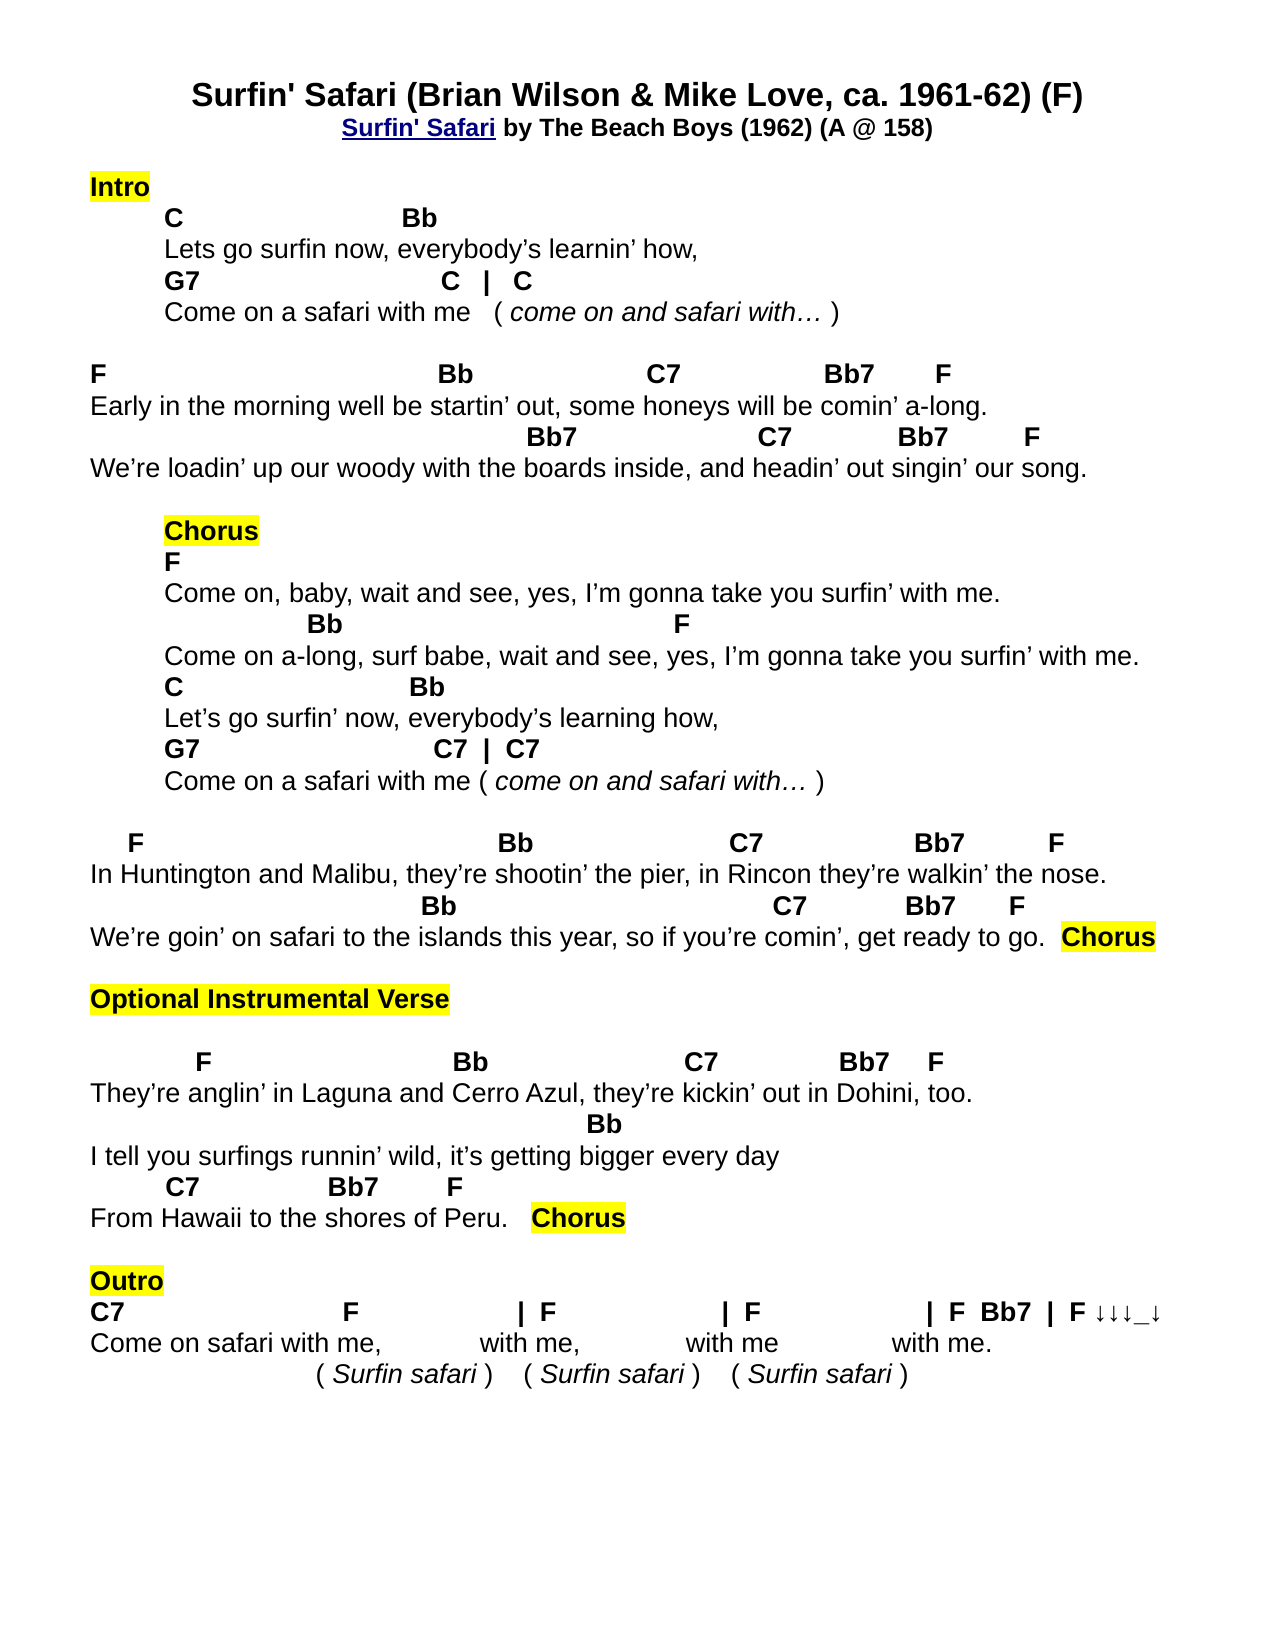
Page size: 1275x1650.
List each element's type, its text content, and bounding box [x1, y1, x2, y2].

text G7 C | C [164, 265, 1185, 296]
text F Bb C7 Bb7 F [90, 358, 1185, 390]
text We’re goin’ on safari to the islands this year, so if you’re comin’, get ready to go. Chorus [90, 921, 1185, 952]
text Bb [90, 1108, 1185, 1140]
text They’re anglin’ in Laguna and Cerro Azul, they’re kickin’ out in Dohini, too. [90, 1077, 1185, 1108]
text In Huntington and Malibu, they’re shootin’ the pier, in Rincon they’re walkin’ the nose. [90, 858, 1185, 890]
text Outro [90, 1265, 1185, 1296]
text C Bb [164, 202, 1185, 233]
text Lets go surfin now, everybody’s learnin’ how, [164, 233, 1185, 265]
text Bb F [164, 608, 1185, 640]
text C7 Bb7 F [90, 1171, 1185, 1202]
text Come on a-long, surf babe, wait and see, yes, I’m gonna take you surfin’ with me. [164, 640, 1185, 671]
text Chorus [164, 515, 1185, 546]
text F Bb C7 Bb7 F [90, 1046, 1185, 1077]
text Come on safari with me, with me, with me with me. ( Surfin safari ) ( Surfin safari ) ( Surfin safari ) [90, 1327, 1185, 1390]
text Come on a safari with me ( come on and safari with… ) [164, 765, 1185, 796]
text I tell you surfings runnin’ wild, it’s getting bigger every day [90, 1140, 1185, 1171]
text Let’s go surfin’ now, everybody’s learning how, [164, 702, 1185, 733]
text Optional Instrumental Verse [90, 983, 1185, 1015]
text Come on a safari with me ( come on and safari with… ) [164, 296, 1185, 327]
text From Hawaii to the shores of Peru. Chorus [90, 1202, 1185, 1233]
text Early in the morning well be startin’ out, some honeys will be comin’ a-long. [90, 390, 1185, 421]
text Surfin' Safari by The Beach Boys (1962) (A @ 158) [90, 113, 1185, 142]
text Bb C7 Bb7 F [90, 890, 1185, 921]
text Surfin' Safari (Brian Wilson & Mike Love, ca. 1961-62) (F) [90, 75, 1185, 113]
text C Bb [164, 671, 1185, 702]
text C7 F | F | F | F Bb7 | F ↓↓↓_↓ [90, 1296, 1185, 1327]
text F [164, 546, 1185, 577]
text F Bb C7 Bb7 F [90, 827, 1185, 858]
text Intro [90, 171, 1185, 202]
text We’re loadin’ up our woody with the boards inside, and headin’ out singin’ our song. [90, 452, 1185, 483]
text Come on, baby, wait and see, yes, I’m gonna take you surfin’ with me. [164, 577, 1185, 608]
text Bb7 C7 Bb7 F [90, 421, 1185, 452]
text G7 C7 | C7 [164, 733, 1185, 765]
